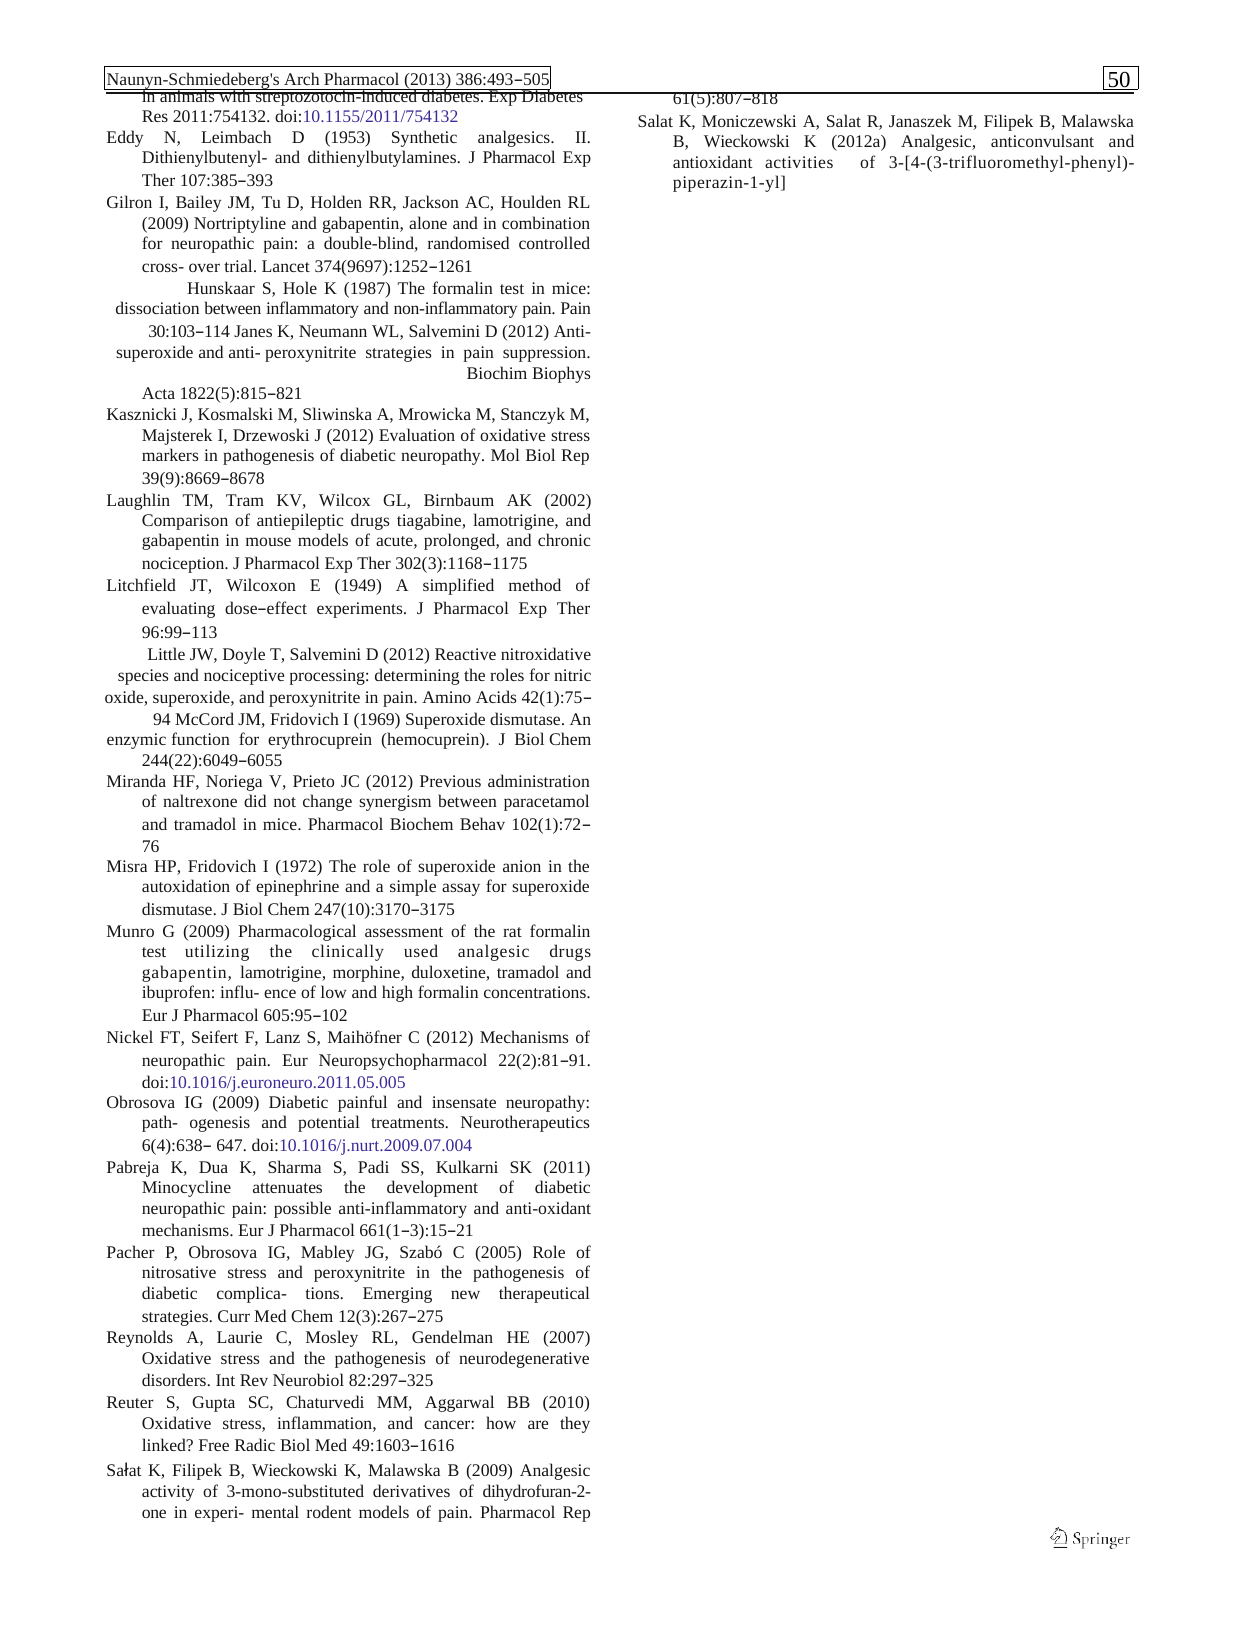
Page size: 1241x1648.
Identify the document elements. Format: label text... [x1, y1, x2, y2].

text Munro G (2009) Pharmacological assessment of the rat formalin test utilizing the clinically used analgesic drugs gabapentin, lamotrigine, morphine, duloxetine, tramadol and ibuprofen: influ- ence of low and high formalin concentrations. Eur J Pharmacol 605:95–102 [106, 921, 591, 1027]
text Pacher P, Obrosova IG, Mabley JG, Szabó C (2005) Role of nitrosative stress and peroxynitrite in the pathogenesis of diabetic complica- tions. Emerging new therapeutical strategies. Curr Med Chem 12(3):267–275 [106, 1242, 591, 1327]
picture [1073, 1532, 1130, 1549]
text Gilron I, Bailey JM, Tu D, Holden RR, Jackson AC, Houlden RL (2009) Nortriptyline and gabapentin, alone and in combination for neuropathic pain: a double-blind, randomised controlled cross- over trial. Lancet 374(9697):1252–1261 [106, 192, 591, 277]
text Reynolds A, Laurie C, Mosley RL, Gendelman HE (2007) Oxidative stress and the pathogenesis of neurodegenerative disorders. Int Rev Neurobiol 82:297–325 [106, 1327, 591, 1392]
text in animals with streptozotocin-induced diabetes. Exp Diabetes Res 2011:754132. doi:10.1155/2011/754132 [142, 85, 596, 127]
text Laughlin TM, Tram KV, Wilcox GL, Birnbaum AK (2002) Comparison of antiepileptic drugs tiagabine, lamotrigine, and gabapentin in mouse models of acute, prolonged, and chronic nociception. J Pharmacol Exp Ther 302(3):1168–1175 [106, 490, 592, 575]
text Sałat K, Filipek B, Wieckowski K, Malawska B (2009) Analgesic activity of 3-mono-substituted derivatives of dihydrofuran-2-one in experi- mental rodent models of pain. Pharmacol Rep [106, 1457, 591, 1522]
text Little JW, Doyle T, Salvemini D (2012) Reactive nitroxidative species and nociceptive processing: determining the roles for nitric oxide, superoxide, and peroxynitrite in pain. Amino Acids 42(1):75–94 McCord JM, Fridovich I (1969) Superoxide dismutase. An enzymic function for erythrocuprein (hemocuprein). J Biol Chem [94, 644, 592, 749]
picture [1050, 1527, 1068, 1548]
text Acta 1822(5):815–821 [142, 383, 603, 404]
text Misra HP, Fridovich I (1972) The role of superoxide anion in the autoxidation of epinephrine and a simple assay for superoxide dismutase. J Biol Chem 247(10):3170–3175 [106, 856, 591, 921]
text Obrosova IG (2009) Diabetic painful and insensate neuropathy: path- ogenesis and potential treatments. Neurotherapeutics 6(4):638– 647. doi:10.1016/j.nurt.2009.07.004 [106, 1092, 591, 1157]
text Litchfield JT, Wilcoxon E (1949) A simplified method of evaluating dose–effect experiments. J Pharmacol Exp Ther 96:99–113 [106, 575, 591, 644]
text 61(5):807–818 [637, 85, 1134, 109]
text Pabreja K, Dua K, Sharma S, Padi SS, Kulkarni SK (2011) Minocycline attenuates the development of diabetic neuropathic pain: possible anti-inflammatory and anti-oxidant mechanisms. Eur J Pharmacol 661(1–3):15–21 [106, 1157, 592, 1242]
text Miranda HF, Noriega V, Prieto JC (2012) Previous administration of naltrexone did not change synergism between paracetamol and tramadol in mice. Pharmacol Biochem Behav 102(1):72–76 [106, 771, 591, 856]
text 244(22):6049–6055 [142, 749, 603, 770]
text Nickel FT, Seifert F, Lanz S, Maihöfner C (2012) Mechanisms of neuropathic pain. Eur Neuropsychopharmacol 22(2):81–91. doi:10.1016/j.euroneuro.2011.05.005 [106, 1027, 591, 1092]
text Salat K, Moniczewski A, Salat R, Janaszek M, Filipek B, Malawska B, Wieckowski K (2012a) Analgesic, anticonvulsant and antioxidant activities of 3-[4-(3-trifluoromethyl-phenyl)-piperazin-1-yl] [637, 111, 1135, 192]
text Eddy N, Leimbach D (1953) Synthetic analgesics. II. Dithienylbutenyl- and dithienylbutylamines. J Pharmacol Exp Ther 107:385–393 [106, 127, 591, 192]
text Kasznicki J, Kosmalski M, Sliwinska A, Mrowicka M, Stanczyk M, Majsterek I, Drzewoski J (2012) Evaluation of oxidative stress markers in pathogenesis of diabetic neuropathy. Mol Biol Rep 39(9):8669–8678 [106, 404, 591, 489]
text Reuter S, Gupta SC, Chaturvedi MM, Aggarwal BB (2010) Oxidative stress, inflammation, and cancer: how are they linked? Free Radic Biol Med 49:1603–1616 [106, 1392, 591, 1457]
text Hunskaar S, Hole K (1987) The formalin test in mice: dissociation between inflammatory and non-inflammatory pain. Pain 30:103–114 Janes K, Neumann WL, Salvemini D (2012) Anti-superoxide and anti- peroxynitrite strategies in pain suppression. Biochim Biophys [106, 278, 591, 383]
